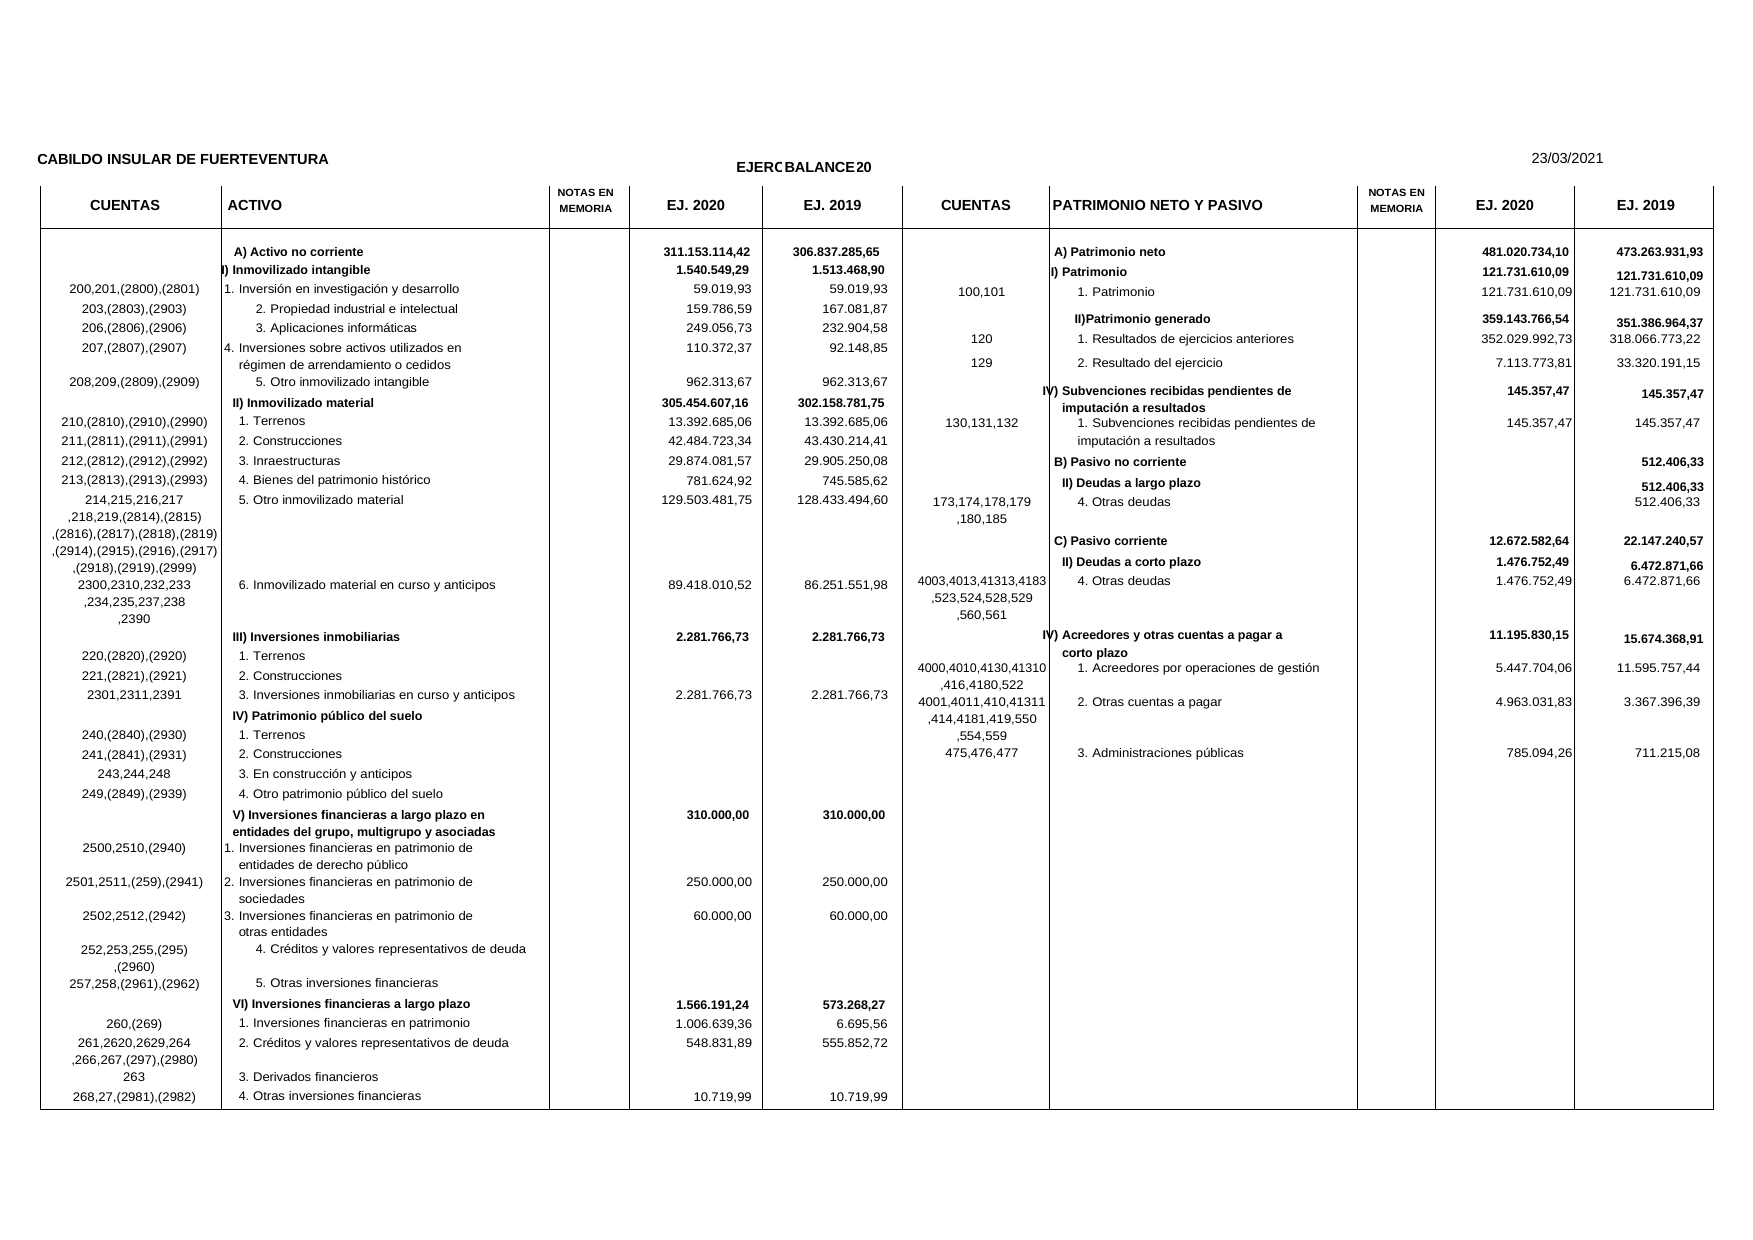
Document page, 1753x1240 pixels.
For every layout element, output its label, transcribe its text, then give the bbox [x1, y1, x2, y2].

table_header NOTAS EN MEMORIA [550, 186, 629, 228]
table_cell A) Patrimonio neto Patrimonio Patrimonio Patrimonio generado Resultados de ejercicios anteriores Resultado del ejercicio Subvenciones recibidas pendientes de imputación a resultados Subvenciones recibidas pendientes de imputación a resultados B) Pasivo no corriente II) Deudas a largo plazo 4. Otras deudas C) Pasivo corriente II) Deudas a corto plazo 4. Otras deudas Acreedores y otras cuentas a pagar a corto plazo Acreedores por operaciones de gestión Otras cuentas a pagar Administraciones públicas [1050, 229, 1357, 1109]
table_header CUENTAS [41, 186, 221, 228]
table_header EJ. 2020 [630, 186, 762, 228]
table_cell [1358, 229, 1435, 1109]
table_header CUENTAS [903, 186, 1049, 228]
table_cell 481.020.734,10 121.731.610,09 121.731.610,09 359.143.766,54 352.029.992,73 7.113.773,81 145.357,47 145.357,47 12.672.582,64 1.476.752,49 1.476.752,49 11.195.830,15 5.447.704,06 4.963.031,83 785.094,26 [1436, 229, 1574, 1109]
table_header EJ. 2019 [1575, 186, 1713, 228]
table_cell 306.837.285,65 1.513.468,90 59.019,93 167.081,87 232.904,58 92.148,85 962.313,67 302.158.781,75 13.392.685,06 43.430.214,41 29.905.250,08 745.585,62 128.433.494,60 86.251.551,98 2.281.766,73 2.281.766,73 310.000,00 250.000,00 60.000,00 573.268,27 6.695,56 555.852,72 10.719,99 [763, 229, 902, 1109]
table_cell 100,101 120 129 130,131,132 173,174,178,179 ,180,185 4003,4013,41313,4183 ,523,524,528,529 ,560,561 4000,4010,4130,41310 ,416,4180,522 4001,4011,410,41311 ,414,4181,419,550 ,554,559 475,476,477 [903, 229, 1049, 1109]
table_cell 473.263.931,93 121.731.610,09 121.731.610,09 351.386.964,37 318.066.773,22 33.320.191,15 145.357,47 145.357,47 512.406,33 512.406,33 512.406,33 22.147.240,57 6.472.871,66 6.472.871,66 15.674.368,91 11.595.757,44 3.367.396,39 711.215,08 [1575, 229, 1713, 1109]
table_cell A) Activo no corriente Inmovilizado intangible Inversión en investigación y desarrollo Propiedad industrial e intelectual Aplicaciones informáticas Inversiones sobre activos utilizados en régimen de arrendamiento o cedidos Otro inmovilizado intangible II) Inmovilizado material Terrenos Construcciones Inraestructuras Bienes del patrimonio histórico Otro inmovilizado material Inmovilizado material en curso y anticipos III) Inversiones inmobiliarias Terrenos Construcciones Inversiones inmobiliarias en curso y anticipos IV) Patrimonio público del suelo Terrenos Construcciones En construcción y anticipos Otro patrimonio público del suelo V) Inversiones financieras a largo plazo en entidades del grupo, multigrupo y asociadas Inversiones financieras en patrimonio de entidades de derecho público Inversiones financieras en patrimonio de sociedades Inversiones financieras en patrimonio de otras entidades Créditos y valores representativos de deuda Otras inversiones financieras VI) Inversiones financieras a largo plazo Inversiones financieras en patrimonio Créditos y valores representativos de deuda Derivados financieros Otras inversiones financieras [222, 229, 549, 1109]
table_header PATRIMONIO NETO Y PASIVO [1050, 186, 1357, 228]
table_cell 311.153.114,42 1.540.549,29 59.019,93 159.786,59 249.056,73 110.372,37 962.313,67 305.454.607,16 13.392.685,06 42.484.723,34 29.874.081,57 781.624,92 129.503.481,75 89.418.010,52 2.281.766,73 2.281.766,73 310.000,00 250.000,00 60.000,00 1.566.191,24 1.006.639,36 548.831,89 10.719,99 [630, 229, 762, 1109]
table_cell 200,201,(2800),(2801) 203,(2803),(2903) 206,(2806),(2906) 207,(2807),(2907) 208,209,(2809),(2909) 210,(2810),(2910),(2990) 211,(2811),(2911),(2991) 212,(2812),(2912),(2992) 213,(2813),(2913),(2993) 214,215,216,217 ,218,219,(2814),(2815) ,(2816),(2817),(2818),(2819) ,(2914),(2915),(2916),(2917) ,(2918),(2919),(2999) 2300,2310,232,233 ,234,235,237,238 ,2390 220,(2820),(2920) 221,(2821),(2921) 2301,2311,2391 240,(2840),(2930) 241,(2841),(2931) 243,244,248 249,(2849),(2939) 2500,2510,(2940) 2501,2511,(259),(2941) 2502,2512,(2942) 252,253,255,(295) ,(2960) 257,258,(2961),(2962) 260,(269) 261,2620,2629,264 ,266,267,(297),(2980) 263 268,27,(2981),(2982) [41, 229, 221, 1109]
table_cell [550, 229, 629, 1109]
table_header ACTIVO [222, 186, 549, 228]
table_header NOTAS EN MEMORIA [1358, 186, 1435, 228]
table_header EJ. 2019 [763, 186, 902, 228]
table_header EJ. 2020 [1436, 186, 1574, 228]
